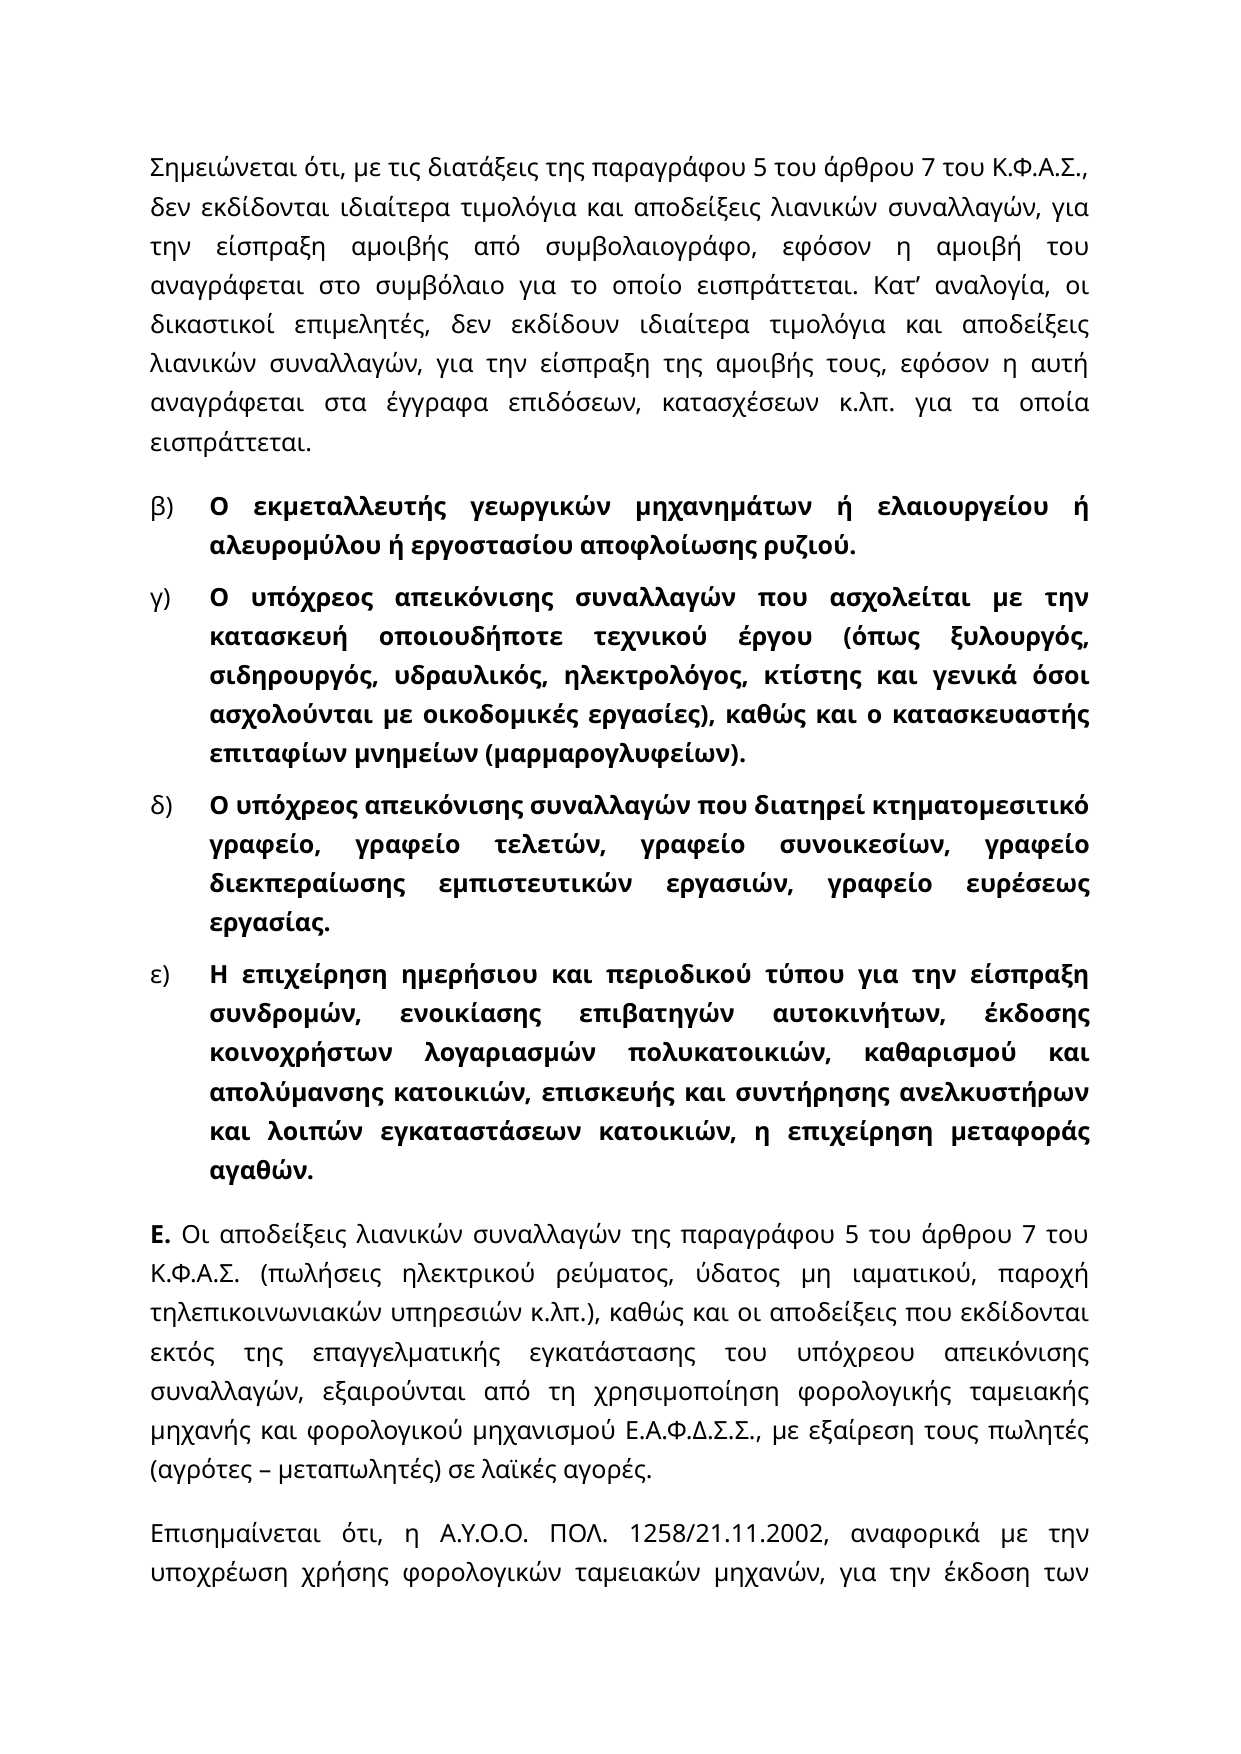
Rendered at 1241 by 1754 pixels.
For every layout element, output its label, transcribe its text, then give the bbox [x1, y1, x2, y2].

list δ) Ο υπόχρεος απεικόνισης συναλλαγών που διατηρεί κτηματομεσιτικό γραφείο, γραφείο τελετών, γραφείο συνοικεσίων, γραφείο διεκπεραίωσης εμπιστευτικών εργασιών, γραφείο ευρέσεως εργασίας. [150, 787, 1090, 939]
list γ) Ο υπόχρεος απεικόνισης συναλλαγών που ασχολείται με την κατασκευή οποιουδήποτε τεχνικού έργου (όπως ξυλουργός, σιδηρουργός, υδραυλικός, ηλεκτρολόγος, κτίστης και γενικά όσοι ασχολούνται με οικοδομικές εργασίες), καθώς και ο κατασκευαστής επιταφίων μνημείων (μαρμαρογλυφείων). [150, 579, 1090, 770]
list β) Ο εκμεταλλευτής γεωργικών μηχανημάτων ή ελαιουργείου ή αλευρομύλου ή εργοστασίου αποφλοίωσης ρυζιού. [150, 488, 1090, 562]
text Επισημαίνεται ότι, η Α.Υ.Ο.Ο. ΠΟΛ. 1258/21.11.2002, αναφορικά με την υποχρέωση χρήσης φορολογικών ταμειακών μηχανών, για την έκδοση των [150, 1516, 1090, 1589]
text Σημειώνεται ότι, με τις διατάξεις της παραγράφου 5 του άρθρου 7 του Κ.Φ.Α.Σ., δεν εκδίδονται ιδιαίτερα τιμολόγια και αποδείξεις λιανικών συναλλαγών, για την είσπραξη αμοιβής από συμβολαιογράφο, εφόσον η αμοιβή του αναγράφεται στο συμβόλαιο για το οποίο εισπράττεται. Κατ’ αναλογία, οι δικαστικοί επιμελητές, δεν εκδίδουν ιδιαίτερα τιμολόγια και αποδείξεις λιανικών συναλλαγών, για την είσπραξη της αμοιβής τους, εφόσον η αυτή αναγράφεται στα έγγραφα επιδόσεων, κατασχέσεων κ.λπ. για τα οποία εισπράττεται. [150, 150, 1090, 458]
text Ε. Οι αποδείξεις λιανικών συναλλαγών της παραγράφου 5 του άρθρου 7 του Κ.Φ.Α.Σ. (πωλήσεις ηλεκτρικού ρεύματος, ύδατος μη ιαματικού, παροχή τηλεπικοινωνιακών υπηρεσιών κ.λπ.), καθώς και οι αποδείξεις που εκδίδονται εκτός της επαγγελματικής εγκατάστασης του υπόχρεου απεικόνισης συναλλαγών, εξαιρούνται από τη χρησιμοποίηση φορολογικής ταμειακής μηχανής και φορολογικού μηχανισμού Ε.Α.Φ.Δ.Σ.Σ., με εξαίρεση τους πωλητές (αγρότες – μεταπωλητές) σε λαϊκές αγορές. [150, 1217, 1090, 1486]
list ε) Η επιχείρηση ημερήσιου και περιοδικού τύπου για την είσπραξη συνδρομών, ενοικίασης επιβατηγών αυτοκινήτων, έκδοσης κοινοχρήστων λογαριασμών πολυκατοικιών, καθαρισμού και απολύμανσης κατοικιών, επισκευής και συντήρησης ανελκυστήρων και λοιπών εγκαταστάσεων κατοικιών, η επιχείρηση μεταφοράς αγαθών. [150, 957, 1090, 1187]
